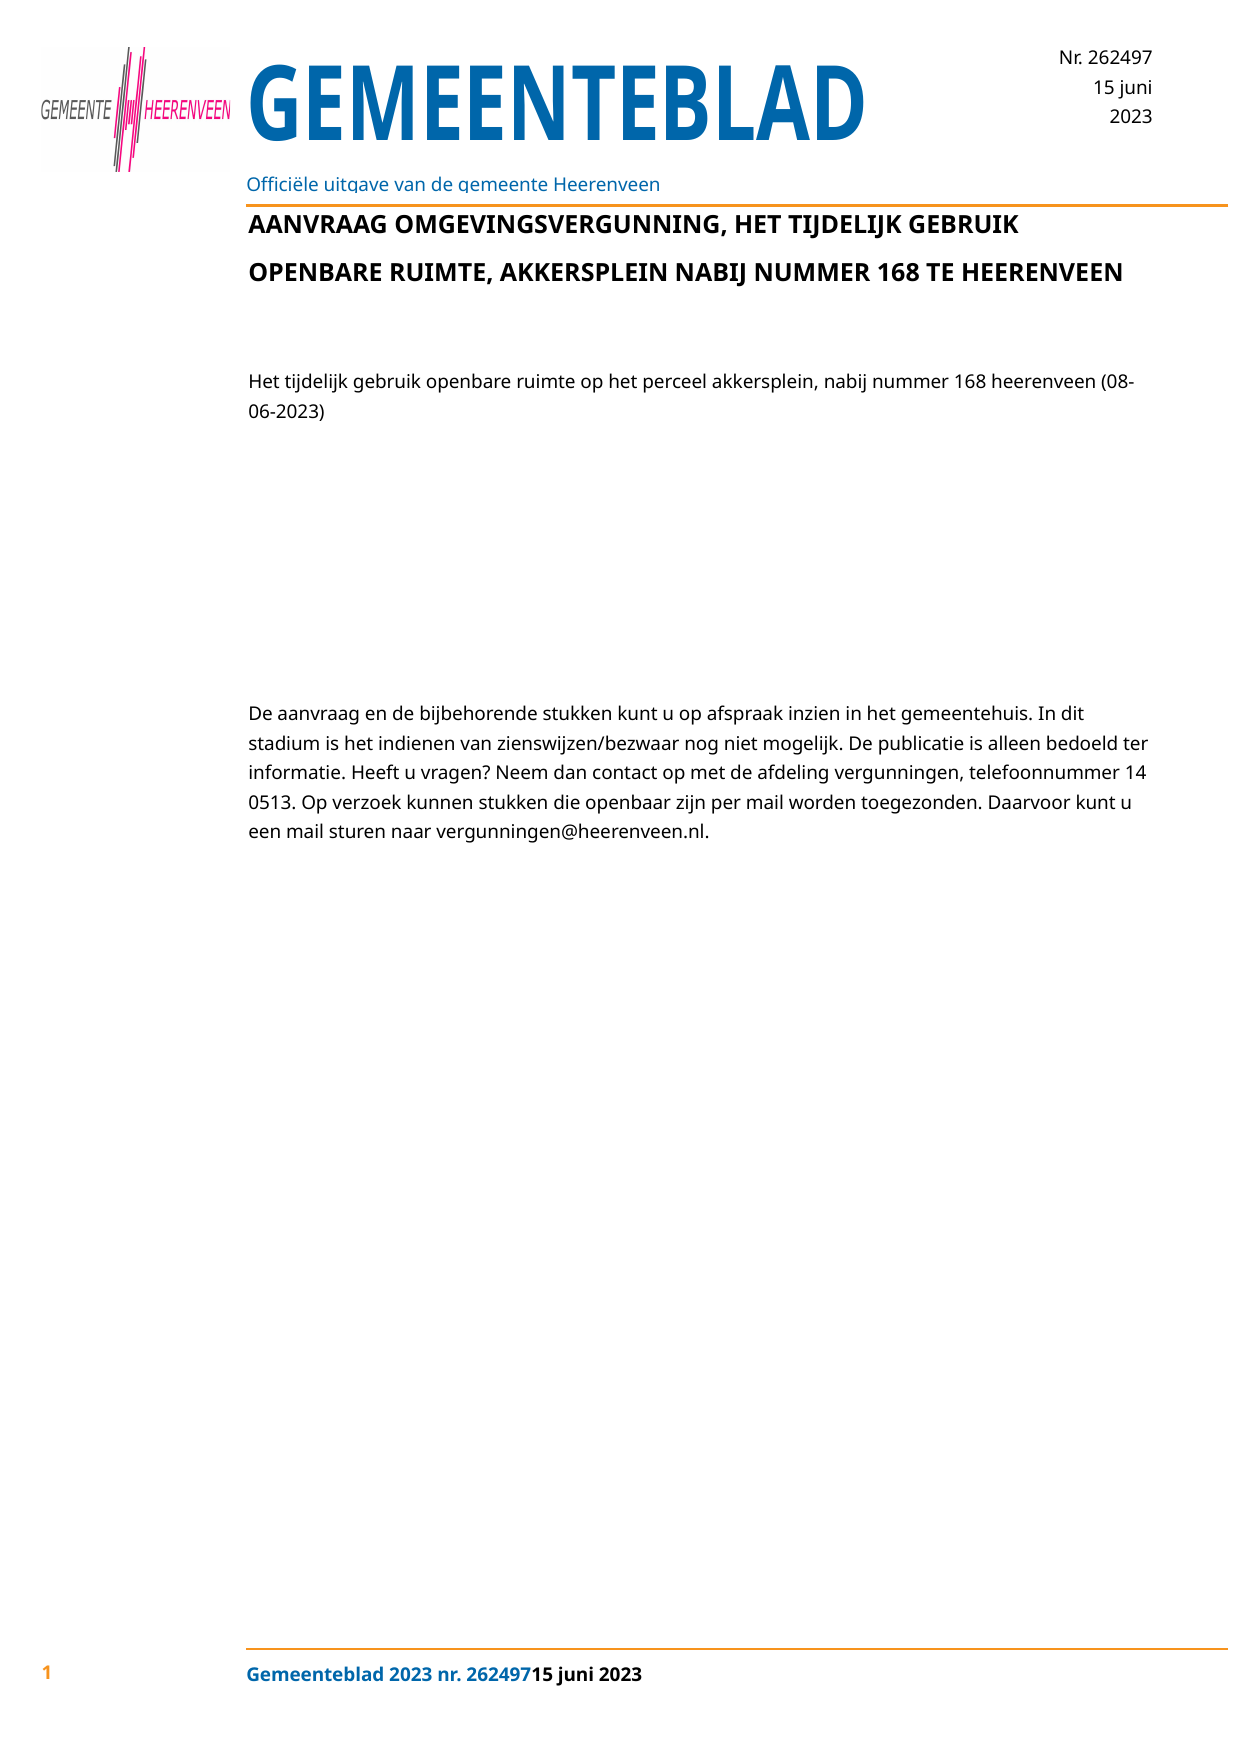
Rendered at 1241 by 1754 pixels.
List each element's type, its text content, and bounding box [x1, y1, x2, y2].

text Het tijdelijk gebruik openbare ruimte op het perceel akkersplein, nabij nummer 168 heerenveen (08-06-2023) [248, 368, 1152, 424]
text De aanvraag en de bijbehorende stukken kunt u op afspraak inzien in het gemeentehuis. In dit stadium is het indienen van zienswijzen/bezwaar nog niet mogelijk. De publicatie is alleen bedoeld ter informatie. Heeft u vragen? Neem dan contact op met de afdeling vergunningen, telefoonnummer 14 0513. Op verzoek kunnen stukken die openbaar zijn per mail worden toegezonden. Daarvoor kunt u een mail sturen naar vergunningen@heerenveen.nl. [248, 700, 1152, 844]
picture [41, 47, 231, 172]
text AANVRAAG OMGEVINGSVERGUNNING, HET TIJDELIJK GEBRUIK OPENBARE RUIMTE, AKKERSPLEIN NABIJ NUMMER 168 TE HEERENVEEN [248, 207, 1152, 288]
